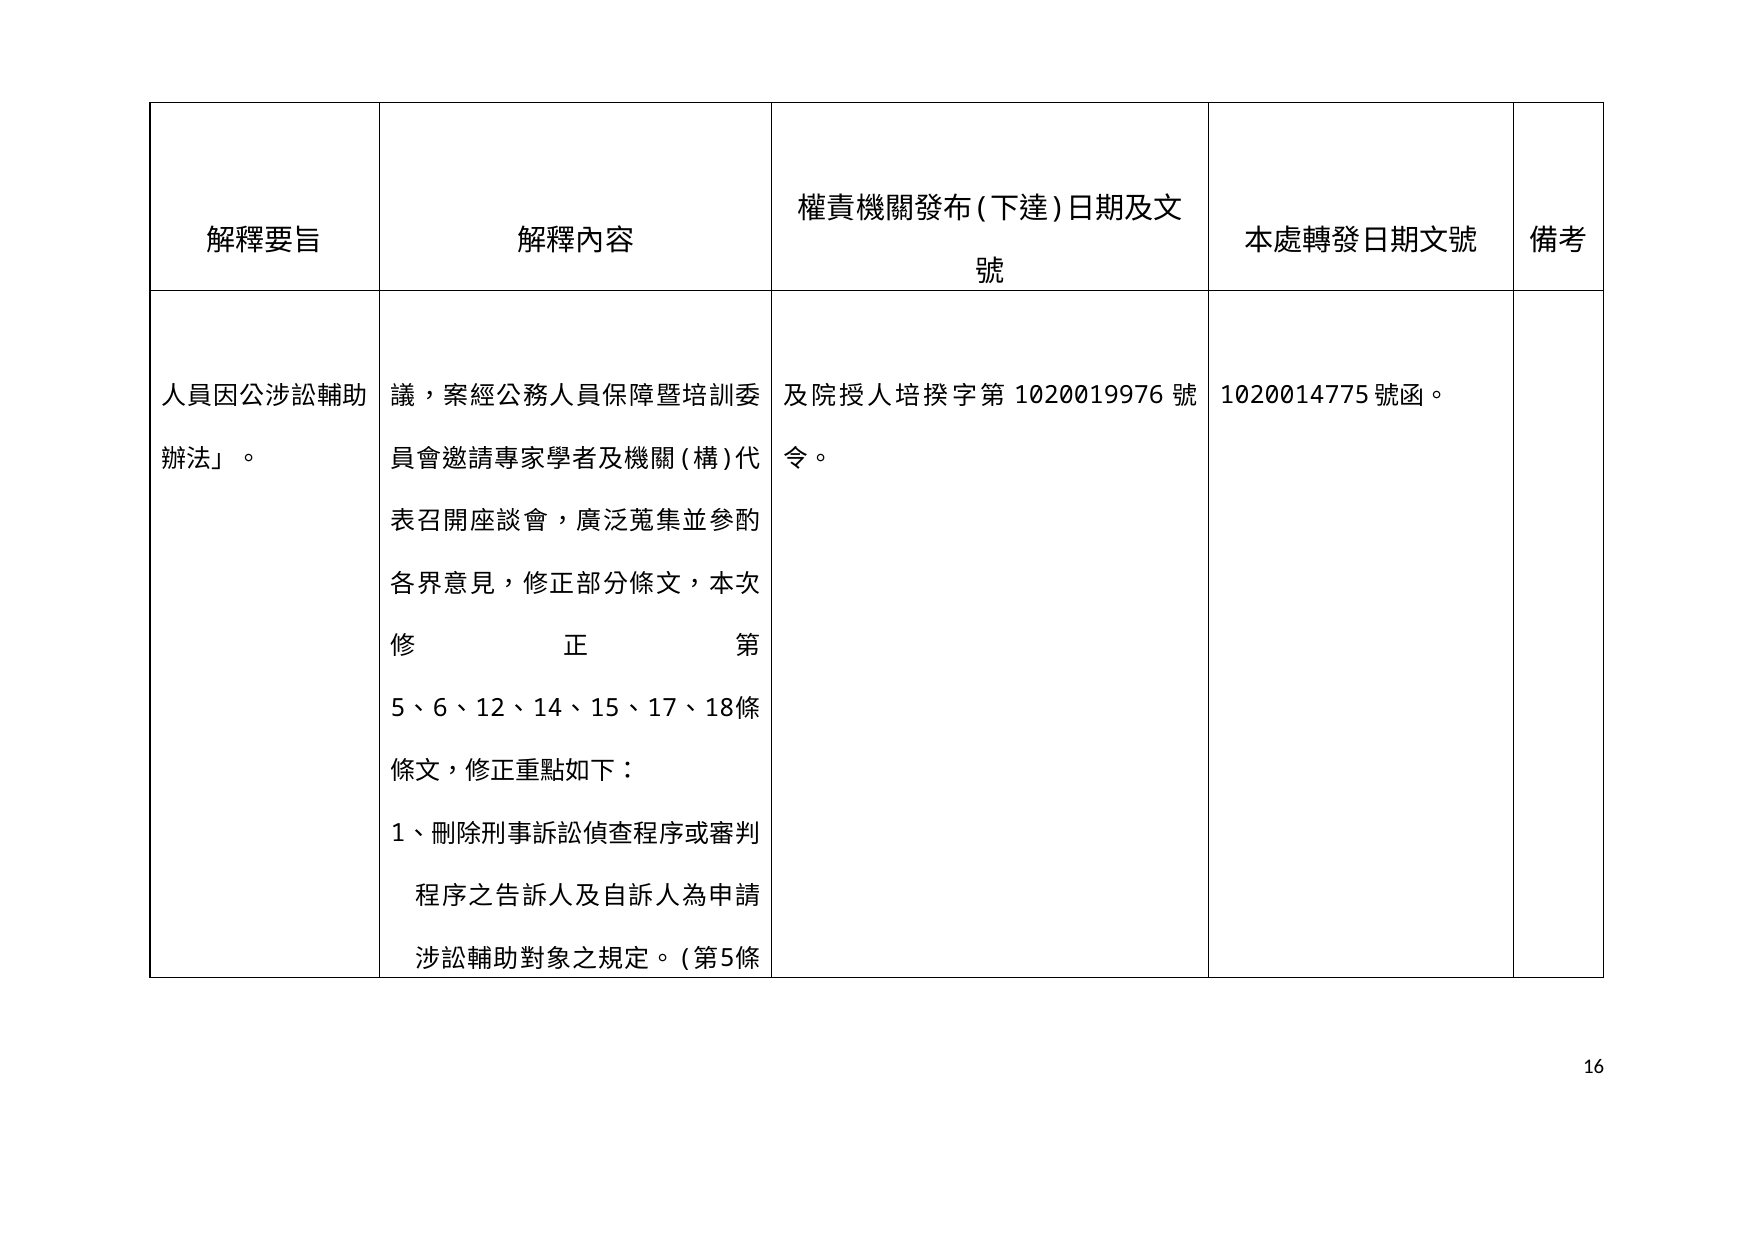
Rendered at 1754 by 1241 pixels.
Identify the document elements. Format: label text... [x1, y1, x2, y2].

table_cell 及院授人培揆字第1020019976號令。 [772, 291, 1208, 977]
table_cell [1514, 291, 1603, 977]
table_header 解釋內容 [380, 103, 771, 289]
table_header 本處轉發日期文號 [1209, 103, 1513, 289]
table_cell 議，案經公務人員保障暨培訓委員會邀請專家學者及機關(構)代表召開座談會，廣泛蒐集並參酌各界意見，修正部分條文，本次修正第5、6、12、14、15、17、18條條文，修正重點如下： 1、刪除刑事訴訟偵查程序或審判程序之告訴人及自訴人為申請涉訟輔助對象之規定。(第5條 [380, 291, 771, 977]
table_cell 人員因公涉訟輔助辦法」。 [151, 291, 379, 977]
table_header 權責機關發布(下達)日期及文號 [772, 103, 1208, 289]
table_cell 1020014775號函。 [1209, 291, 1513, 977]
table_header 解釋要旨 [151, 103, 379, 289]
table_header 備考 [1514, 103, 1603, 289]
